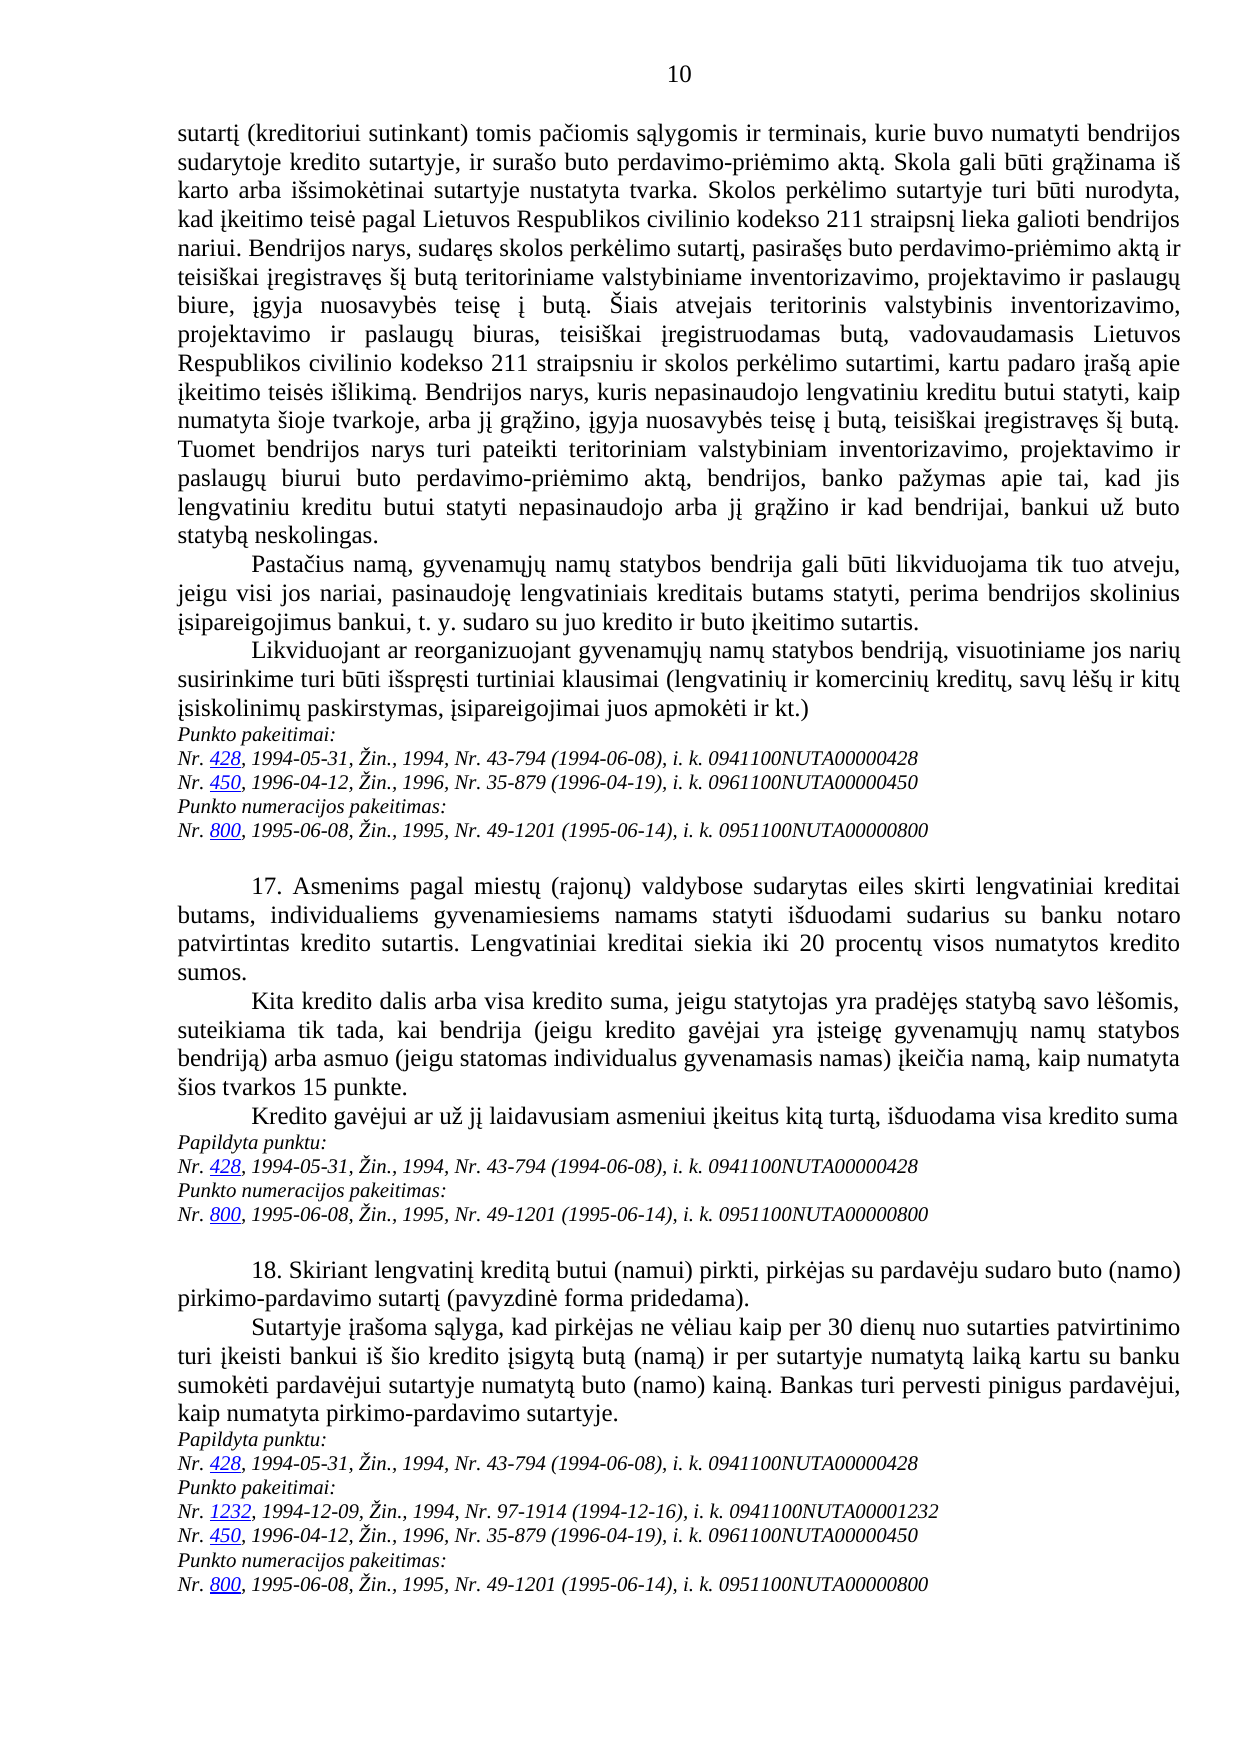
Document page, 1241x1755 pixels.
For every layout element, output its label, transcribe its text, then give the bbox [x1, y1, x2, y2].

text Nr. 800, 1995-06-08, Žin., 1995, Nr. 49-1201 (1995-06-14), i. k. 0951100NUTA00000800 [177, 1572, 1181, 1596]
text Kita kredito dalis arba visa kredito suma, jeigu statytojas yra pradėjęs statybą savo lėšomis, suteikiama tik tada, kai bendrija (jeigu kredito gavėjai yra įsteigę gyvenamųjų namų statybos bendriją) arba asmuo (jeigu statomas individualus gyvenamasis namas) įkeičia namą, kaip numatyta šios tvarkos 15 punkte. [177, 986, 1181, 1101]
text Nr. 428, 1994-05-31, Žin., 1994, Nr. 43-794 (1994-06-08), i. k. 0941100NUTA00000428 [177, 1154, 1181, 1178]
text 18. Skiriant lengvatinį kreditą butui (namui) pirkti, pirkėjas su pardavėju sudaro buto (namo) pirkimo-pardavimo sutartį (pavyzdinė forma pridedama). [177, 1255, 1181, 1312]
text Nr. 1232, 1994-12-09, Žin., 1994, Nr. 97-1914 (1994-12-16), i. k. 0941100NUTA00001232 [177, 1499, 1181, 1523]
text Pastačius namą, gyvenamųjų namų statybos bendrija gali būti likviduojama tik tuo atveju, jeigu visi jos nariai, pasinaudoję lengvatiniais kreditais butams statyti, perima bendrijos skolinius įsipareigojimus bankui, t. y. sudaro su juo kredito ir buto įkeitimo sutartis. [177, 549, 1181, 636]
text Sutartyje įrašoma sąlyga, kad pirkėjas ne vėliau kaip per 30 dienų nuo sutarties patvirtinimo turi įkeisti bankui iš šio kredito įsigytą butą (namą) ir per sutartyje numatytą laiką kartu su banku sumokėti pardavėjui sutartyje numatytą buto (namo) kainą. Bankas turi pervesti pinigus pardavėjui, kaip numatyta pirkimo-pardavimo sutartyje. [177, 1312, 1181, 1427]
text Nr. 450, 1996-04-12, Žin., 1996, Nr. 35-879 (1996-04-19), i. k. 0961100NUTA00000450 [177, 1523, 1181, 1547]
text Punkto numeracijos pakeitimas: [177, 1178, 1181, 1202]
text Nr. 428, 1994-05-31, Žin., 1994, Nr. 43-794 (1994-06-08), i. k. 0941100NUTA00000428 [177, 1451, 1181, 1475]
text Papildyta punktu: [177, 1427, 1181, 1451]
text Kredito gavėjui ar už jį laidavusiam asmeniui įkeitus kitą turtą, išduodama visa kredito suma [177, 1101, 1181, 1130]
text Punkto pakeitimai: [177, 722, 1181, 746]
text sutartį (kreditoriui sutinkant) tomis pačiomis sąlygomis ir terminais, kurie buvo numatyti bendrijos sudarytoje kredito sutartyje, ir surašo buto perdavimo-priėmimo aktą. Skola gali būti grąžinama iš karto arba išsimokėtinai sutartyje nustatyta tvarka. Skolos perkėlimo sutartyje turi būti nurodyta, kad įkeitimo teisė pagal Lietuvos Respublikos civilinio kodekso 211 straipsnį lieka galioti bendrijos nariui. Bendrijos narys, sudaręs skolos perkėlimo sutartį, pasirašęs buto perdavimo-priėmimo aktą ir teisiškai įregistravęs šį butą teritoriniame valstybiniame inventorizavimo, projektavimo ir paslaugų biure, įgyja nuosavybės teisę į butą. Šiais atvejais teritorinis valstybinis inventorizavimo, projektavimo ir paslaugų biuras, teisiškai įregistruodamas butą, vadovaudamasis Lietuvos Respublikos civilinio kodekso 211 straipsniu ir skolos perkėlimo sutartimi, kartu padaro įrašą apie įkeitimo teisės išlikimą. Bendrijos narys, kuris nepasinaudojo lengvatiniu kreditu butui statyti, kaip numatyta šioje tvarkoje, arba jį grąžino, įgyja nuosavybės teisę į butą, teisiškai įregistravęs šį butą. Tuomet bendrijos narys turi pateikti teritoriniam valstybiniam inventorizavimo, projektavimo ir paslaugų biurui buto perdavimo-priėmimo aktą, bendrijos, banko pažymas apie tai, kad jis lengvatiniu kreditu butui statyti nepasinaudojo arba jį grąžino ir kad bendrijai, bankui už buto statybą neskolingas. [177, 118, 1181, 549]
text Nr. 450, 1996-04-12, Žin., 1996, Nr. 35-879 (1996-04-19), i. k. 0961100NUTA00000450 [177, 770, 1181, 794]
text Punkto numeracijos pakeitimas: [177, 1547, 1181, 1572]
text Nr. 428, 1994-05-31, Žin., 1994, Nr. 43-794 (1994-06-08), i. k. 0941100NUTA00000428 [177, 746, 1181, 770]
text Punkto pakeitimai: [177, 1475, 1181, 1499]
text 17. Asmenims pagal miestų (rajonų) valdybose sudarytas eiles skirti lengvatiniai kreditai butams, individualiems gyvenamiesiems namams statyti išduodami sudarius su banku notaro patvirtintas kredito sutartis. Lengvatiniai kreditai siekia iki 20 procentų visos numatytos kredito sumos. [177, 871, 1181, 986]
text Punkto numeracijos pakeitimas: [177, 794, 1181, 818]
text Papildyta punktu: [177, 1130, 1181, 1154]
text Likviduojant ar reorganizuojant gyvenamųjų namų statybos bendriją, visuotiniame jos narių susirinkime turi būti išspręsti turtiniai klausimai (lengvatinių ir komercinių kreditų, savų lėšų ir kitų įsiskolinimų paskirstymas, įsipareigojimai juos apmokėti ir kt.) [177, 636, 1181, 722]
text Nr. 800, 1995-06-08, Žin., 1995, Nr. 49-1201 (1995-06-14), i. k. 0951100NUTA00000800 [177, 818, 1181, 842]
text Nr. 800, 1995-06-08, Žin., 1995, Nr. 49-1201 (1995-06-14), i. k. 0951100NUTA00000800 [177, 1202, 1181, 1226]
